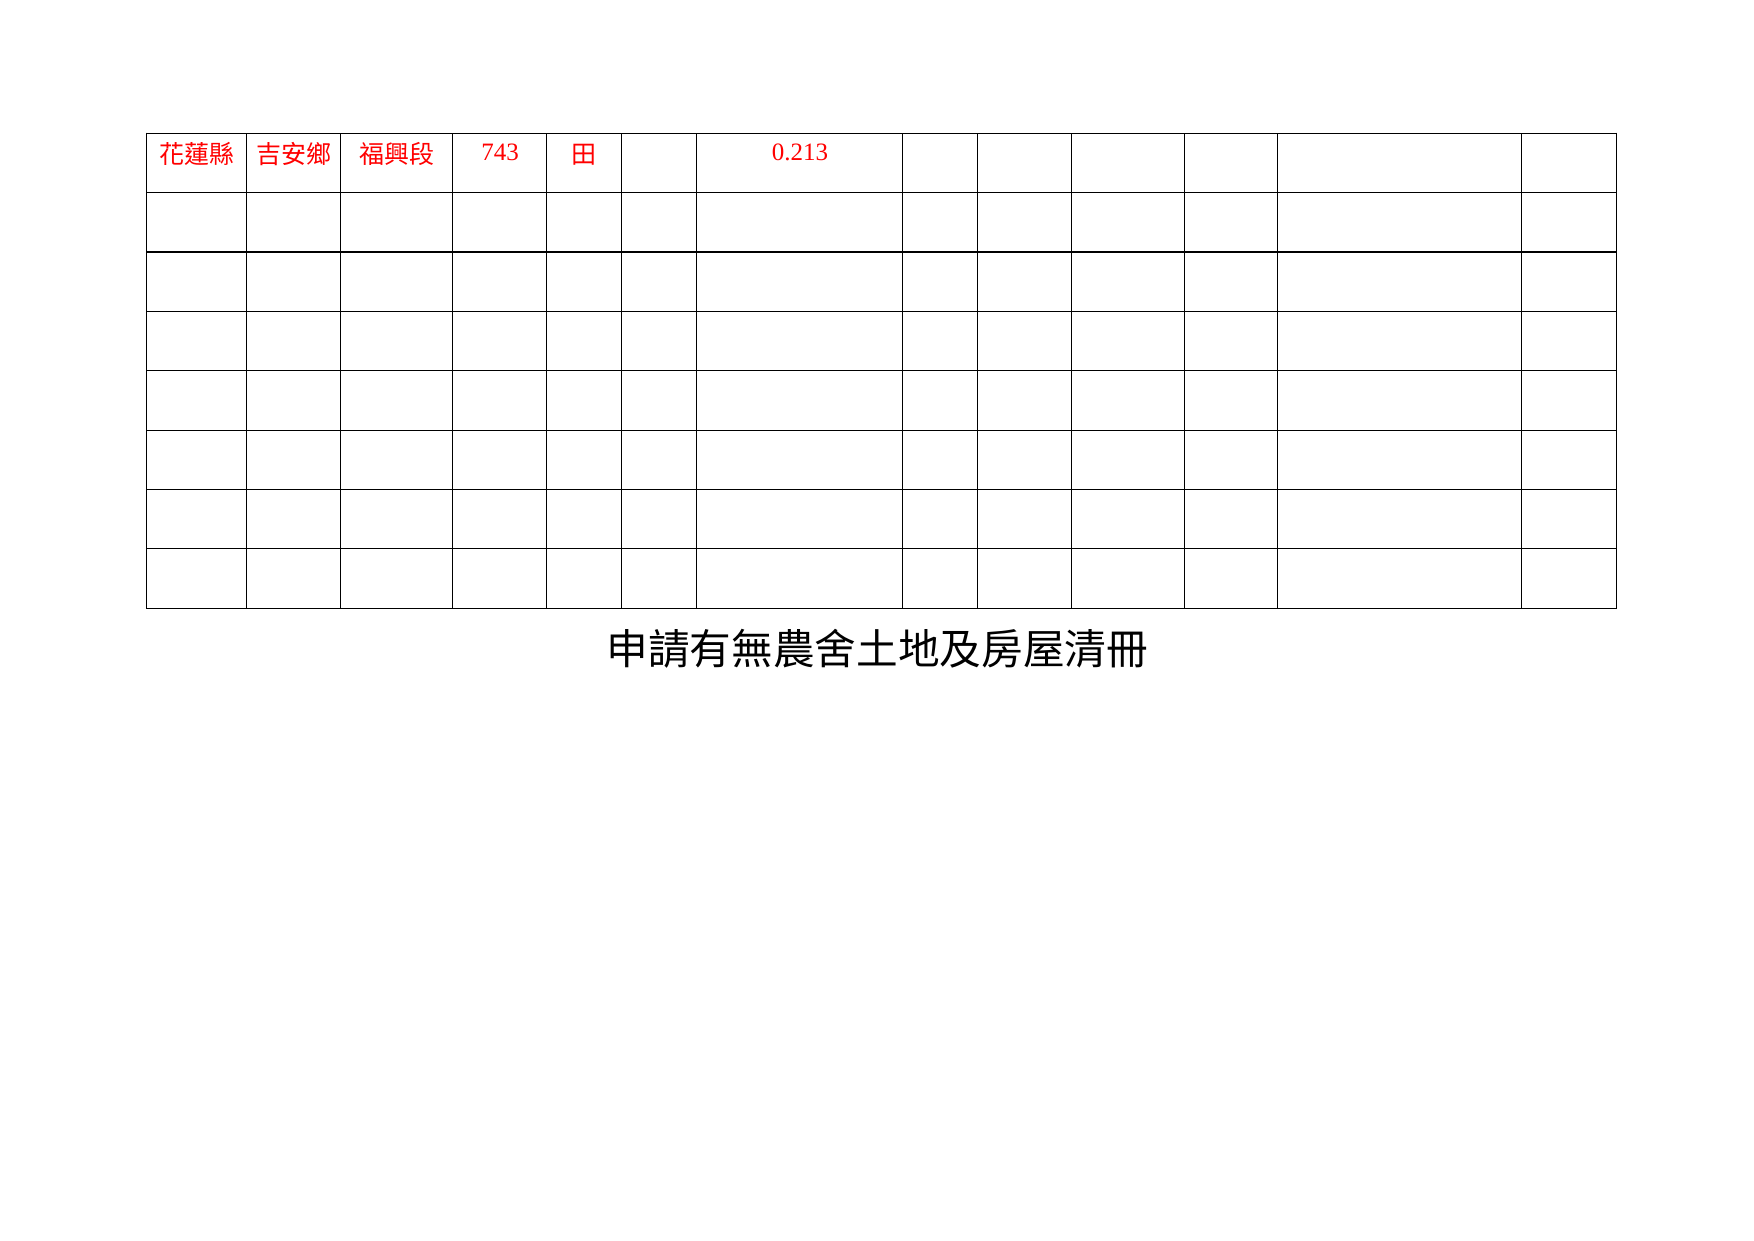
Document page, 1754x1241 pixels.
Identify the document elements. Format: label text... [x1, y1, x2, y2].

table_cell [1522, 431, 1616, 489]
table_cell [697, 312, 902, 370]
table_cell [697, 193, 902, 251]
table_cell [697, 490, 902, 548]
table_cell [147, 431, 246, 489]
table_cell [147, 371, 246, 429]
table_cell [697, 253, 902, 311]
table_cell [978, 312, 1071, 370]
table_cell [247, 253, 340, 311]
table_cell [547, 371, 621, 429]
table_cell 吉安鄉 [247, 134, 340, 192]
table_cell [547, 431, 621, 489]
table_cell [903, 431, 977, 489]
table_cell [547, 253, 621, 311]
table_cell [1522, 134, 1616, 192]
table_cell [453, 193, 546, 251]
table_cell [1072, 371, 1184, 429]
table_cell [1072, 134, 1184, 192]
table_cell [341, 312, 452, 370]
table_cell [1185, 371, 1277, 429]
table_cell [453, 253, 546, 311]
table_cell [341, 371, 452, 429]
table_cell [147, 312, 246, 370]
table_cell [622, 253, 696, 311]
table_cell [1185, 431, 1277, 489]
table_cell [453, 371, 546, 429]
table_cell [247, 549, 340, 608]
table_cell [247, 431, 340, 489]
table_cell 0.213 [697, 134, 902, 192]
table_cell [622, 193, 696, 251]
table_cell [978, 490, 1071, 548]
table_cell [1278, 134, 1521, 192]
table_cell [978, 193, 1071, 251]
table_cell [453, 549, 546, 608]
table_cell [1278, 431, 1521, 489]
table_cell [1522, 312, 1616, 370]
table_cell [247, 371, 340, 429]
table_cell [1522, 253, 1616, 311]
table_cell [978, 253, 1071, 311]
table_cell [1522, 549, 1616, 608]
table_cell [1185, 549, 1277, 608]
table_cell [903, 193, 977, 251]
table_cell [341, 490, 452, 548]
table_cell [622, 312, 696, 370]
table_cell [547, 490, 621, 548]
table_cell [622, 490, 696, 548]
table_cell [547, 193, 621, 251]
table_cell 田 [547, 134, 621, 192]
table_cell [903, 134, 977, 192]
table_cell [903, 312, 977, 370]
table_cell [1278, 312, 1521, 370]
table_cell [341, 253, 452, 311]
table_cell [341, 193, 452, 251]
table_cell [697, 549, 902, 608]
table_cell [341, 431, 452, 489]
table_cell [697, 371, 902, 429]
table_cell [1278, 549, 1521, 608]
table_cell [341, 549, 452, 608]
table_cell [978, 549, 1071, 608]
table_cell [1185, 490, 1277, 548]
table_cell [1185, 134, 1277, 192]
table_cell [247, 312, 340, 370]
table_cell [1072, 193, 1184, 251]
table_cell [1278, 193, 1521, 251]
table_cell [247, 490, 340, 548]
table_cell [1072, 549, 1184, 608]
table_cell [1185, 312, 1277, 370]
table_cell 743 [453, 134, 546, 192]
table_cell 福興段 [341, 134, 452, 192]
table_cell [1278, 371, 1521, 429]
table_cell [147, 193, 246, 251]
table_cell [697, 431, 902, 489]
table_cell [978, 134, 1071, 192]
table_cell [547, 312, 621, 370]
table_cell [1072, 431, 1184, 489]
table_cell [622, 431, 696, 489]
table_cell [622, 549, 696, 608]
table_cell [1278, 490, 1521, 548]
table_cell [1278, 253, 1521, 311]
table_cell [247, 193, 340, 251]
table_cell [453, 431, 546, 489]
table_cell [903, 549, 977, 608]
table_cell [147, 253, 246, 311]
table_cell [978, 431, 1071, 489]
text 申請有無農舍土地及房屋清冊 [150, 609, 1604, 684]
table_cell [1185, 253, 1277, 311]
table_cell [453, 490, 546, 548]
table_cell [1072, 312, 1184, 370]
table_cell [903, 490, 977, 548]
table_cell [147, 490, 246, 548]
table_cell 花蓮縣 [147, 134, 246, 192]
table_cell [903, 371, 977, 429]
table_cell [622, 134, 696, 192]
table_cell [1072, 490, 1184, 548]
table_cell [978, 371, 1071, 429]
table_cell [622, 371, 696, 429]
table_cell [1522, 193, 1616, 251]
table_cell [453, 312, 546, 370]
table_cell [1522, 490, 1616, 548]
table_cell [547, 549, 621, 608]
table_cell [1072, 253, 1184, 311]
table_cell [903, 253, 977, 311]
table_cell [147, 549, 246, 608]
table_cell [1185, 193, 1277, 251]
table_cell [1522, 371, 1616, 429]
